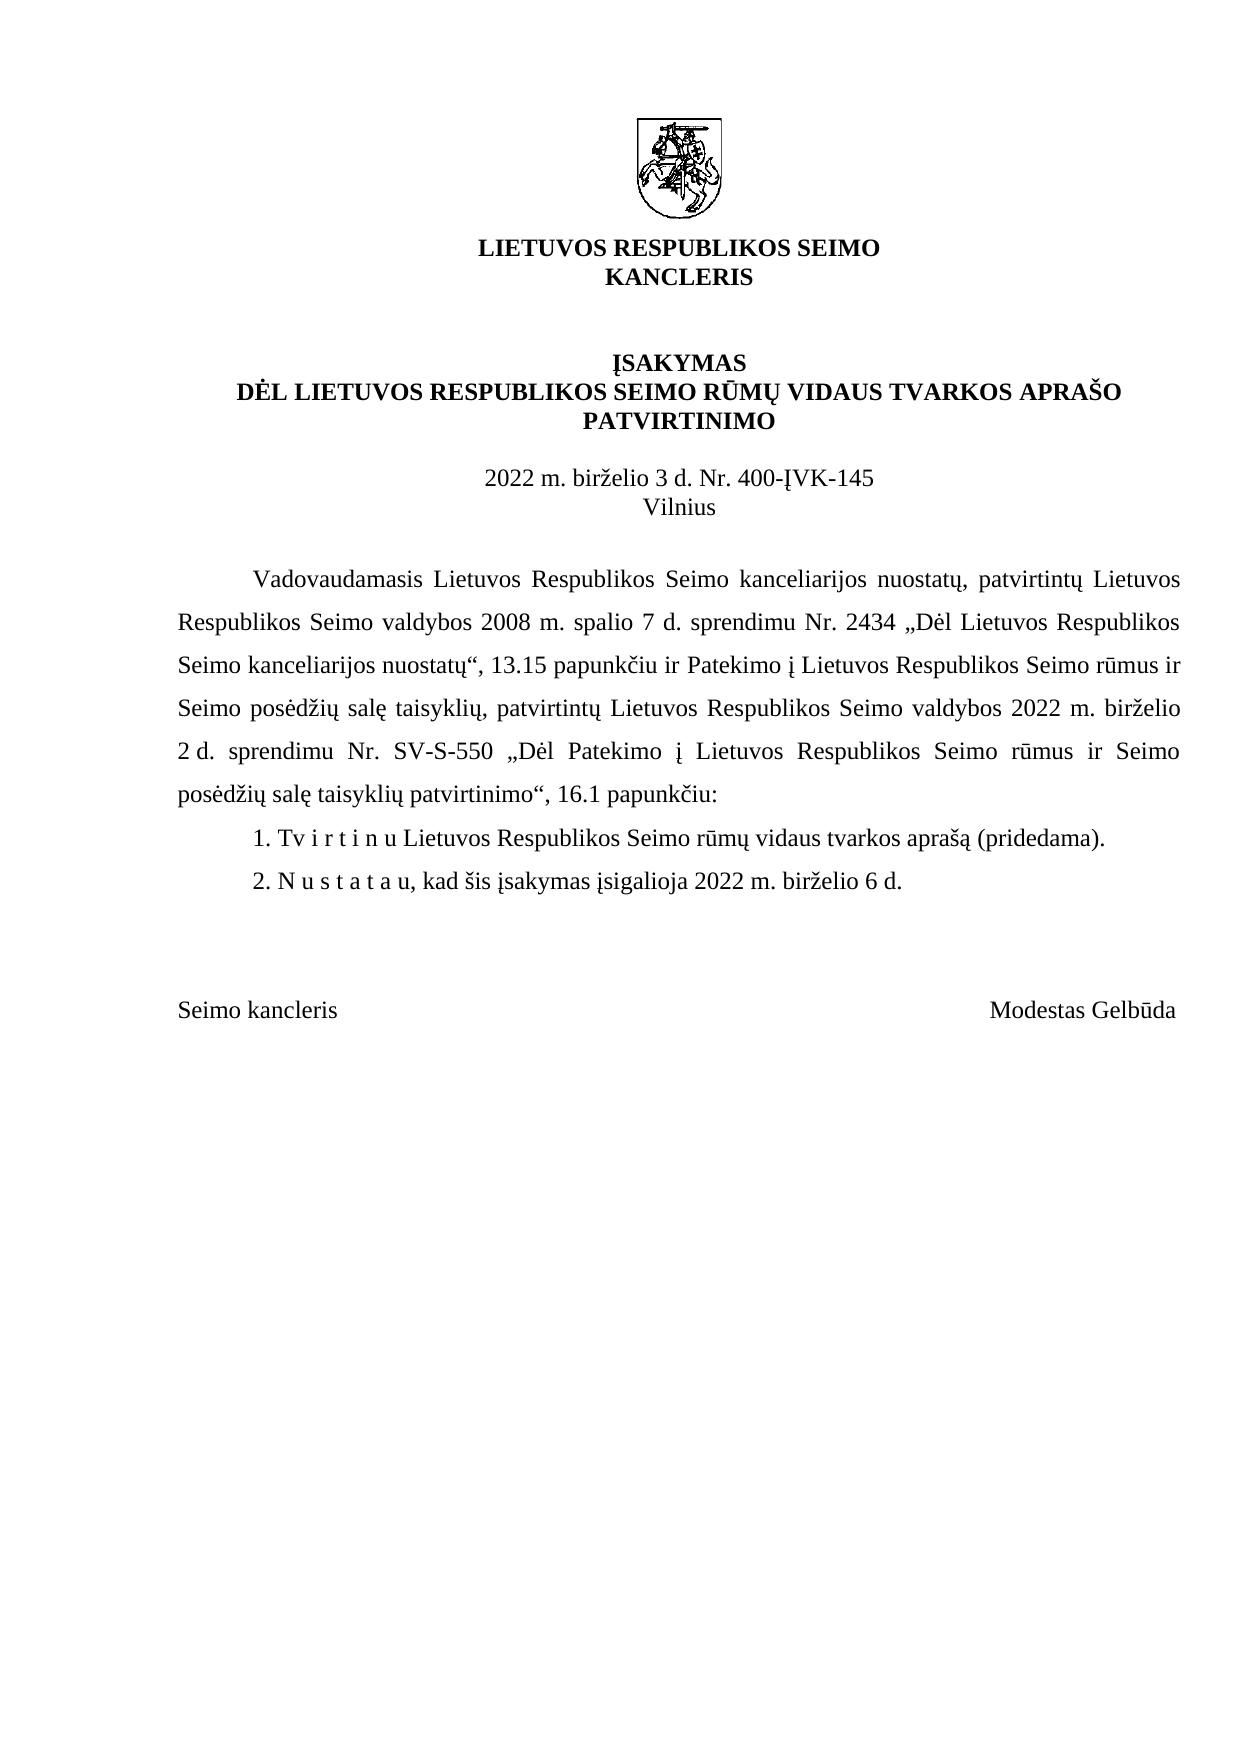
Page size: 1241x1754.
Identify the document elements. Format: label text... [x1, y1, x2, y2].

text LIETUVOS RESPUBLIKOS SEIMO [177, 233, 1181, 262]
text 1. Tvirtinu Lietuvos Respublikos Seimo rūmų vidaus tvarkos aprašą (pridedama). [177, 823, 1181, 851]
text 2022 m. birželio 3 d. Nr. 400-ĮVK-145 [201, 463, 1157, 492]
text KANCLERIS [177, 262, 1181, 291]
text Vilnius [201, 492, 1157, 521]
text Seimo kancleris Modestas Gelbūda [177, 995, 1181, 1024]
text 2. Nustatau, kad šis įsakymas įsigalioja 2022 m. birželio 6 d. [177, 866, 1181, 894]
subtitle DĖL LIETUVOS RESPUBLIKOS SEIMO RŪMŲ VIDAUS TVARKOS APRAŠO PATVIRTINIMO [177, 377, 1181, 434]
text Vadovaudamasis Lietuvos Respublikos Seimo kanceliarijos nuostatų, patvirtintų Lietuvos Respublikos Seimo valdybos 2008 m. spalio 7 d. sprendimu Nr. 2434 „Dėl Lietuvos Respublikos Seimo kanceliarijos nuostatų“, 13.15 papunkčiu ir Patekimo į Lietuvos Respublikos Seimo rūmus ir Seimo posėdžių salę taisyklių, patvirtintų Lietuvos Respublikos Seimo valdybos 2022 m. birželio 2 d. sprendimu Nr. SV-S-550 „Dėl Patekimo į Lietuvos Respublikos Seimo rūmus ir Seimo posėdžių salę taisyklių patvirtinimo“, 16.1 papunkčiu: [177, 564, 1181, 808]
text ĮSAKYMAS [177, 348, 1181, 377]
